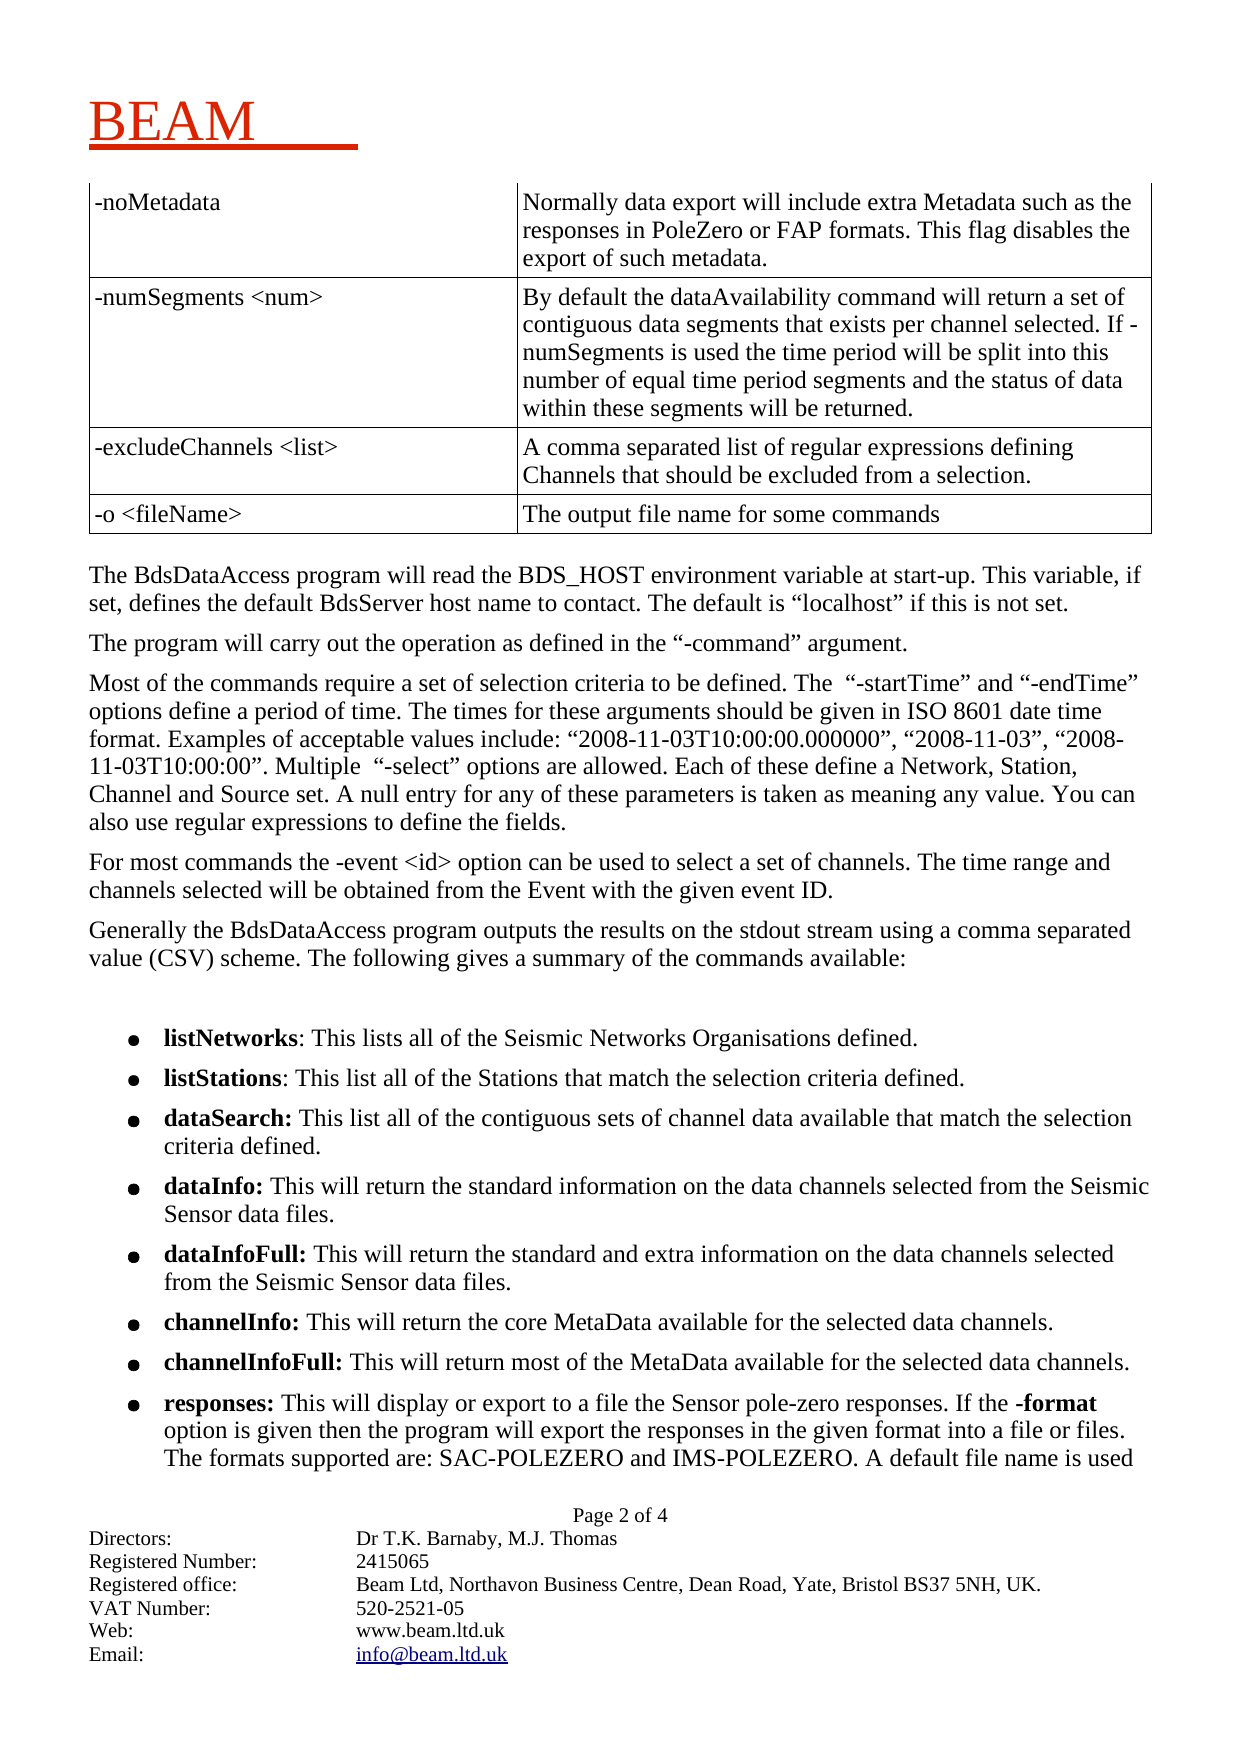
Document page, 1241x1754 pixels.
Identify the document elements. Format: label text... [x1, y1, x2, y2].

text For most commands the -event <id> option can be used to select a set of channels. The time range and channels selected will be obtained from the Event with the given event ID. [88, 848, 1152, 903]
table_cell The output file name for some commands [518, 495, 1151, 533]
list listNetworks: This lists all of the Seismic Networks Organisations defined. [126, 1024, 1152, 1052]
list channelInfo: This will return the core MetaData available for the selected data channels. [126, 1308, 1152, 1336]
text Most of the commands require a set of selection criteria to be defined. The “-startTime” and “-endTime” options define a period of time. The times for these arguments should be given in ISO 8601 date time format. Examples of acceptable values include: “2008-11-03T10:00:00.000000”, “2008-11-03”, “2008-11-03T10:00:00”. Multiple “-select” options are allowed. Each of these define a Network, Station, Channel and Source set. A null entry for any of these parameters is taken as meaning any value. You can also use regular expressions to define the fields. [88, 669, 1152, 836]
list listStations: This list all of the Stations that match the selection criteria defined. [126, 1064, 1152, 1092]
list dataInfoFull: This will return the standard and extra information on the data channels selected from the Seismic Sensor data files. [126, 1240, 1152, 1296]
table_cell -numSegments <num> [90, 278, 517, 427]
table_cell Normally data export will include extra Metadata such as the responses in PoleZero or FAP formats. This flag disables the export of such metadata. [518, 183, 1151, 277]
table_cell A comma separated list of regular expressions defining Channels that should be excluded from a selection. [518, 428, 1151, 494]
list channelInfoFull: This will return most of the MetaData available for the selected data channels. [126, 1348, 1152, 1376]
list dataSearch: This list all of the contiguous sets of channel data available that match the selection criteria defined. [126, 1104, 1152, 1160]
table_cell By default the dataAvailability command will return a set of contiguous data segments that exists per channel selected. If -numSegments is used the time period will be split into this number of equal time period segments and the status of data within these segments will be returned. [518, 278, 1151, 427]
text Generally the BdsDataAccess program outputs the results on the stdout stream using a comma separated value (CSV) scheme. The following gives a summary of the commands available: [88, 916, 1152, 971]
list responses: This will display or export to a file the Sensor pole-zero responses. If the -format option is given then the program will export the responses in the given format into a file or files. The formats supported are: SAC-POLEZERO and IMS-POLEZERO. A default file name is used [126, 1389, 1152, 1472]
table_cell -noMetadata [90, 183, 517, 277]
table_cell -o <fileName> [90, 495, 517, 533]
list dataInfo: This will return the standard information on the data channels selected from the Seismic Sensor data files. [126, 1172, 1152, 1228]
table_cell -excludeChannels <list> [90, 428, 517, 494]
text The program will carry out the operation as defined in the “-command” argument. [88, 629, 1152, 657]
text The BdsDataAccess program will read the BDS_HOST environment variable at start-up. This variable, if set, defines the default BdsServer host name to contact. The default is “localhost” if this is not set. [88, 561, 1152, 617]
